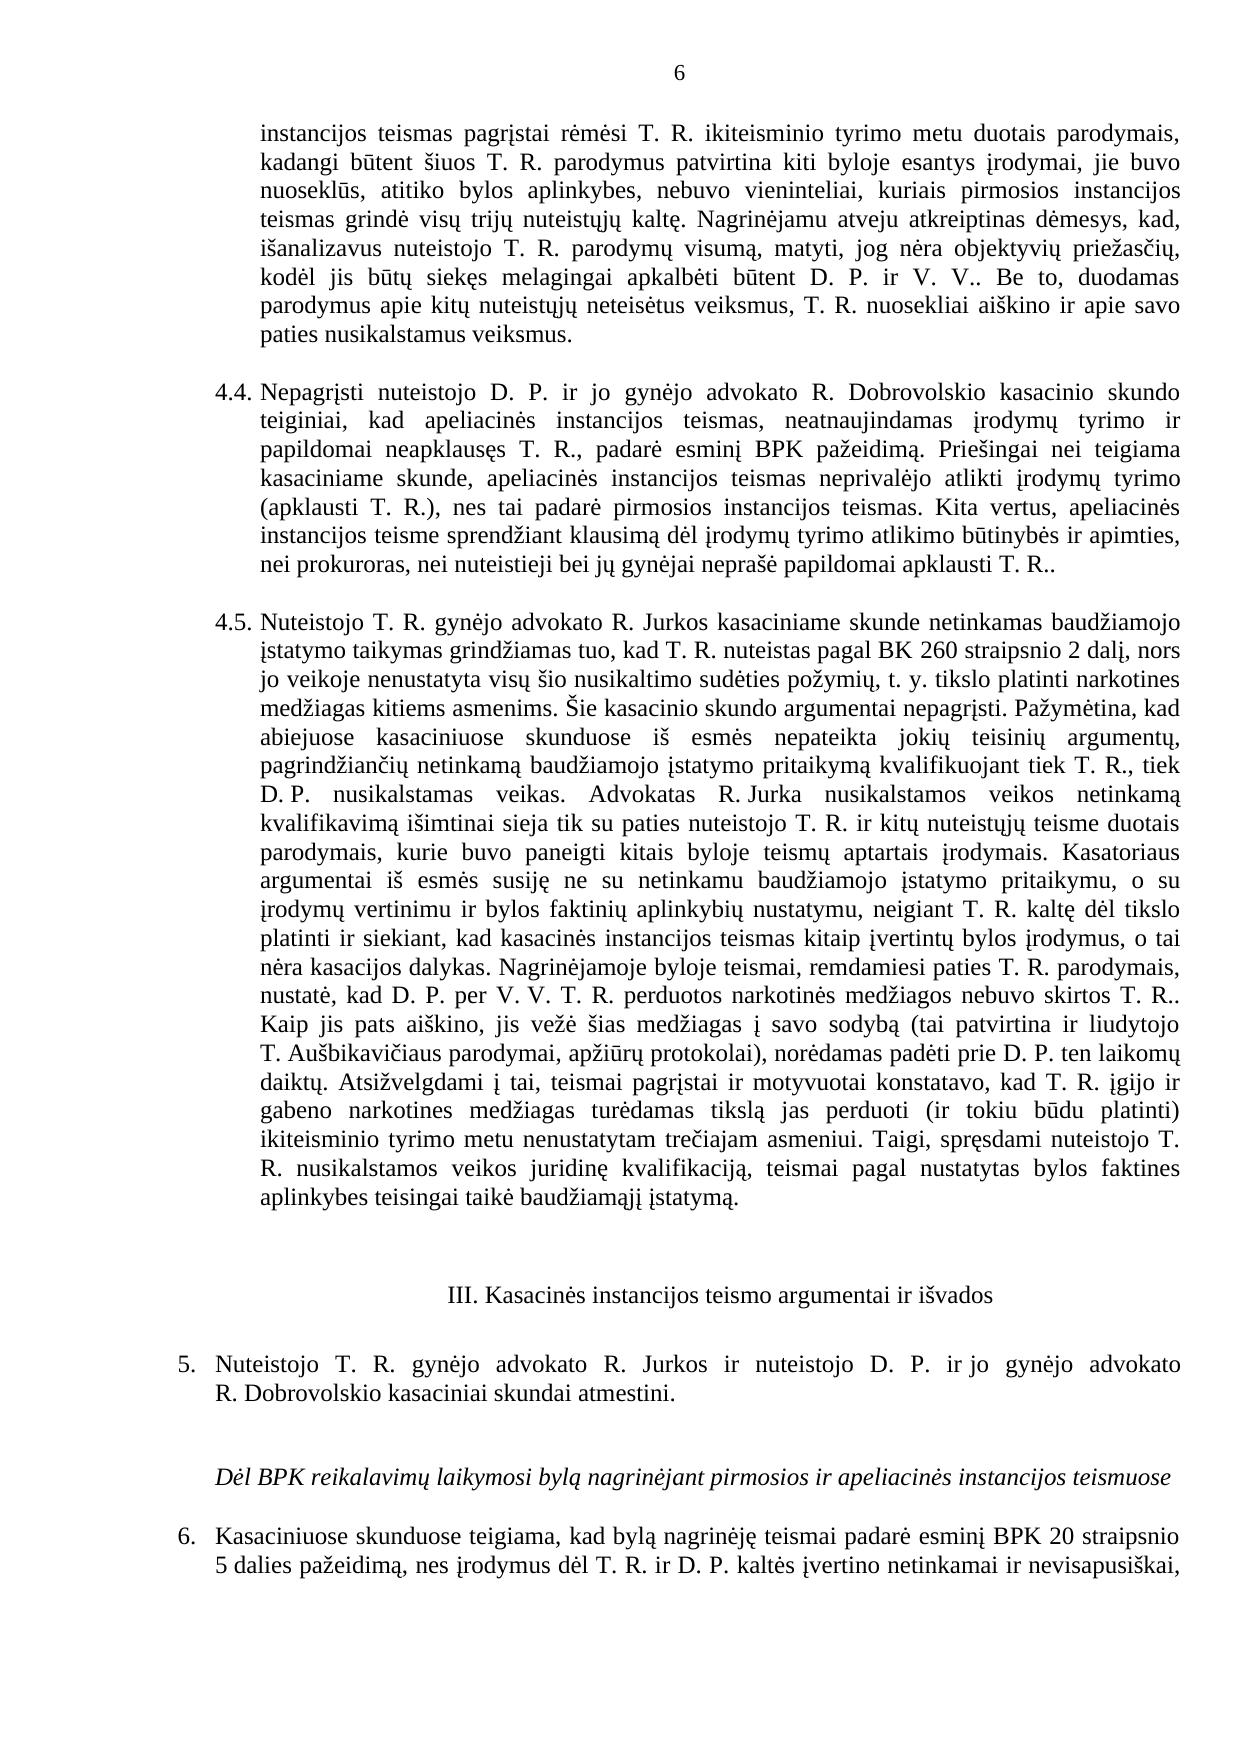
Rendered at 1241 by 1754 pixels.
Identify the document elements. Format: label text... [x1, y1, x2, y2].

text 4.4. Nepagrįsti nuteistojo D. P. ir jo gynėjo advokato R. Dobrovolskio kasacinio skundo teiginiai, kad apeliacinės instancijos teismas, neatnaujindamas įrodymų tyrimo ir papildomai neapklausęs T. R., padarė esminį BPK pažeidimą. Priešingai nei teigiama kasaciniame skunde, apeliacinės instancijos teismas neprivalėjo atlikti įrodymų tyrimo (apklausti T. R.), nes tai padarė pirmosios instancijos teismas. Kita vertus, apeliacinės instancijos teisme sprendžiant klausimą dėl įrodymų tyrimo atlikimo būtinybės ir apimties, nei prokuroras, nei nuteistieji bei jų gynėjai neprašė papildomai apklausti T. R.. [215, 377, 1181, 578]
text 4.5. Nuteistojo T. R. gynėjo advokato R. Jurkos kasaciniame skunde netinkamas baudžiamojo įstatymo taikymas grindžiamas tuo, kad T. R. nuteistas pagal BK 260 straipsnio 2 dalį, nors jo veikoje nenustatyta visų šio nusikaltimo sudėties požymių, t. y. tikslo platinti narkotines medžiagas kitiems asmenims. Šie kasacinio skundo argumentai nepagrįsti. Pažymėtina, kad abiejuose kasaciniuose skunduose iš esmės nepateikta jokių teisinių argumentų, pagrindžiančių netinkamą baudžiamojo įstatymo pritaikymą kvalifikuojant tiek T. R., tiek D. P. nusikalstamas veikas. Advokatas R. Jurka nusikalstamos veikos netinkamą kvalifikavimą išimtinai sieja tik su paties nuteistojo T. R. ir kitų nuteistųjų teisme duotais parodymais, kurie buvo paneigti kitais byloje teismų aptartais įrodymais. Kasatoriaus argumentai iš esmės susiję ne su netinkamu baudžiamojo įstatymo pritaikymu, o su įrodymų vertinimu ir bylos faktinių aplinkybių nustatymu, neigiant T. R. kaltę dėl tikslo platinti ir siekiant, kad kasacinės instancijos teismas kitaip įvertintų bylos įrodymus, o tai nėra kasacijos dalykas. Nagrinėjamoje byloje teismai, remdamiesi paties T. R. parodymais, nustatė, kad D. P. per V. V. T. R. perduotos narkotinės medžiagos nebuvo skirtos T. R.. Kaip jis pats aiškino, jis vežė šias medžiagas į savo sodybą (tai patvirtina ir liudytojo T. Aušbikavičiaus parodymai, apžiūrų protokolai), norėdamas padėti prie D. P. ten laikomų daiktų. Atsižvelgdami į tai, teismai pagrįstai ir motyvuotai konstatavo, kad T. R. įgijo ir gabeno narkotines medžiagas turėdamas tikslą jas perduoti (ir tokiu būdu platinti) ikiteisminio tyrimo metu nenustatytam trečiajam asmeniui. Taigi, spręsdami nuteistojo T. R. nusikalstamos veikos juridinę kvalifikaciją, teismai pagal nustatytas bylos faktines aplinkybes teisingai taikė baudžiamąjį įstatymą. [215, 607, 1181, 1211]
text III. Kasacinės instancijos teismo argumentai ir išvados [259, 1280, 1181, 1309]
text 5. Nuteistojo T. R. gynėjo advokato R. Jurkos ir nuteistojo D. P. ir jo gynėjo advokato R. Dobrovolskio kasaciniai skundai atmestini. [177, 1349, 1181, 1407]
text 6. Kasaciniuose skunduose teigiama, kad bylą nagrinėję teismai padarė esminį BPK 20 straipsnio 5 dalies pažeidimą, nes įrodymus dėl T. R. ir D. P. kaltės įvertino netinkamai ir nevisapusiškai, [177, 1521, 1181, 1579]
text instancijos teismas pagrįstai rėmėsi T. R. ikiteisminio tyrimo metu duotais parodymais, kadangi būtent šiuos T. R. parodymus patvirtina kiti byloje esantys įrodymai, jie buvo nuoseklūs, atitiko bylos aplinkybes, nebuvo vieninteliai, kuriais pirmosios instancijos teismas grindė visų trijų nuteistųjų kaltę. Nagrinėjamu atveju atkreiptinas dėmesys, kad, išanalizavus nuteistojo T. R. parodymų visumą, matyti, jog nėra objektyvių priežasčių, kodėl jis būtų siekęs melagingai apkalbėti būtent D. P. ir V. V.. Be to, duodamas parodymus apie kitų nuteistųjų neteisėtus veiksmus, T. R. nuosekliai aiškino ir apie savo paties nusikalstamus veiksmus. [215, 118, 1181, 348]
text Dėl BPK reikalavimų laikymosi bylą nagrinėjant pirmosios ir apeliacinės instancijos teismuose [177, 1462, 1182, 1491]
